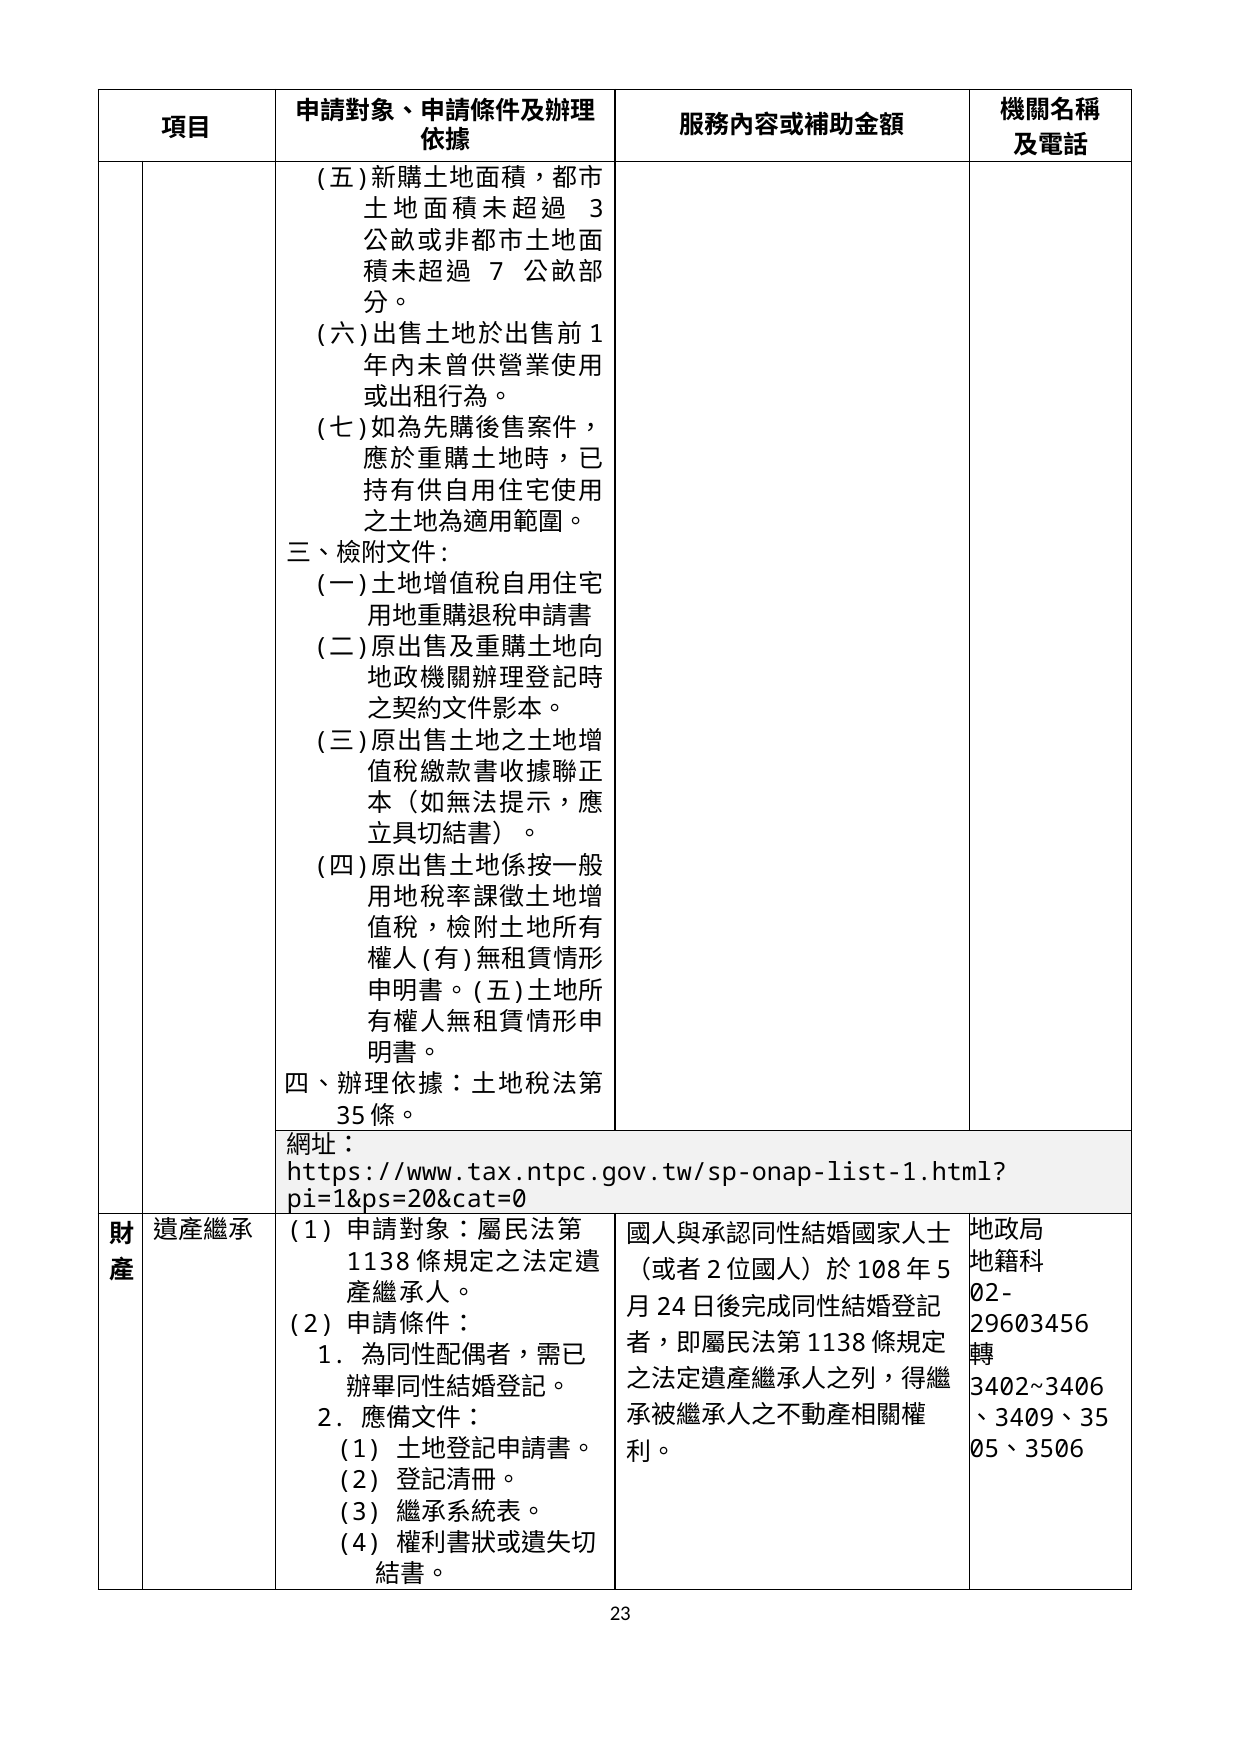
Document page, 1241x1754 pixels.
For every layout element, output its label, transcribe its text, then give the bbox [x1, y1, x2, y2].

table_header 項目 [99, 90, 275, 161]
table_header 申請對象、申請條件及辦理依據 [276, 90, 614, 161]
table_header 服務內容或補助金額 [616, 90, 969, 161]
table_cell 網址： https://www.tax.ntpc.gov.tw/sp-onap-list-1.html?pi=1&ps=20&cat=0 [276, 1131, 1131, 1213]
table_cell 財產 [99, 1214, 142, 1589]
table_cell 遺產繼承 [143, 1214, 275, 1589]
table_cell [99, 162, 142, 1213]
table_cell 國人與承認同性結婚國家人士（或者2位國人）於108年5月24日後完成同性結婚登記者，即屬民法第1138條規定之法定遺產繼承人之列，得繼承被繼承人之不動產相關權利。 [616, 1214, 969, 1589]
table_cell [616, 162, 969, 1130]
table_cell [970, 162, 1131, 1130]
table_cell [143, 162, 275, 1213]
table_cell 地政局 地籍科 02-29603456 轉3402~3406、3409、3505、3506 [970, 1214, 1131, 1589]
table_header 機關名稱 及電話 [970, 90, 1131, 161]
table_cell 申請對象：屬民法第1138條規定之法定遺產繼承人。 申請條件： 為同性配偶者，需已辦畢同性結婚登記。 應備文件： 土地登記申請書。 登記清冊。 繼承系統表。 權利書狀或遺失切結書。 戶籍謄本。 遺產稅繳（免）納證明書或其他有關證明文件。 遺產分割協議書正副本(繼承人分割遺產時檢附，正本應按協議成立時土地公告現值及房屋評定標準價格計算不動產價值千分之一貼印花稅票。) 其他由中央地政機關規定應提出之證明文件。 辦理依據：司法院釋字第748號解釋施行法第23條 [276, 1214, 614, 1589]
table_cell (五)新購土地面積，都市土地面積未超過 3 公畝或非都市土地面積未超過 7 公畝部分。 (六)出售土地於出售前1年內未曾供營業使用或出租行為。 (七)如為先購後售案件，應於重購土地時，已持有供自用住宅使用之土地為適用範圍。 三、檢附文件: (一)土地增值稅自用住宅用地重購退稅申請書 (二)原出售及重購土地向地政機關辦理登記時之契約文件影本。 (三)原出售土地之土地增值稅繳款書收據聯正本（如無法提示，應立具切結書）。 (四)原出售土地係按一般用地稅率課徵土地增值稅，檢附土地所有權人(有)無租賃情形申明書。(五)土地所有權人無租賃情形申明書。 四、辦理依據：土地稅法第35條。 [276, 162, 614, 1130]
